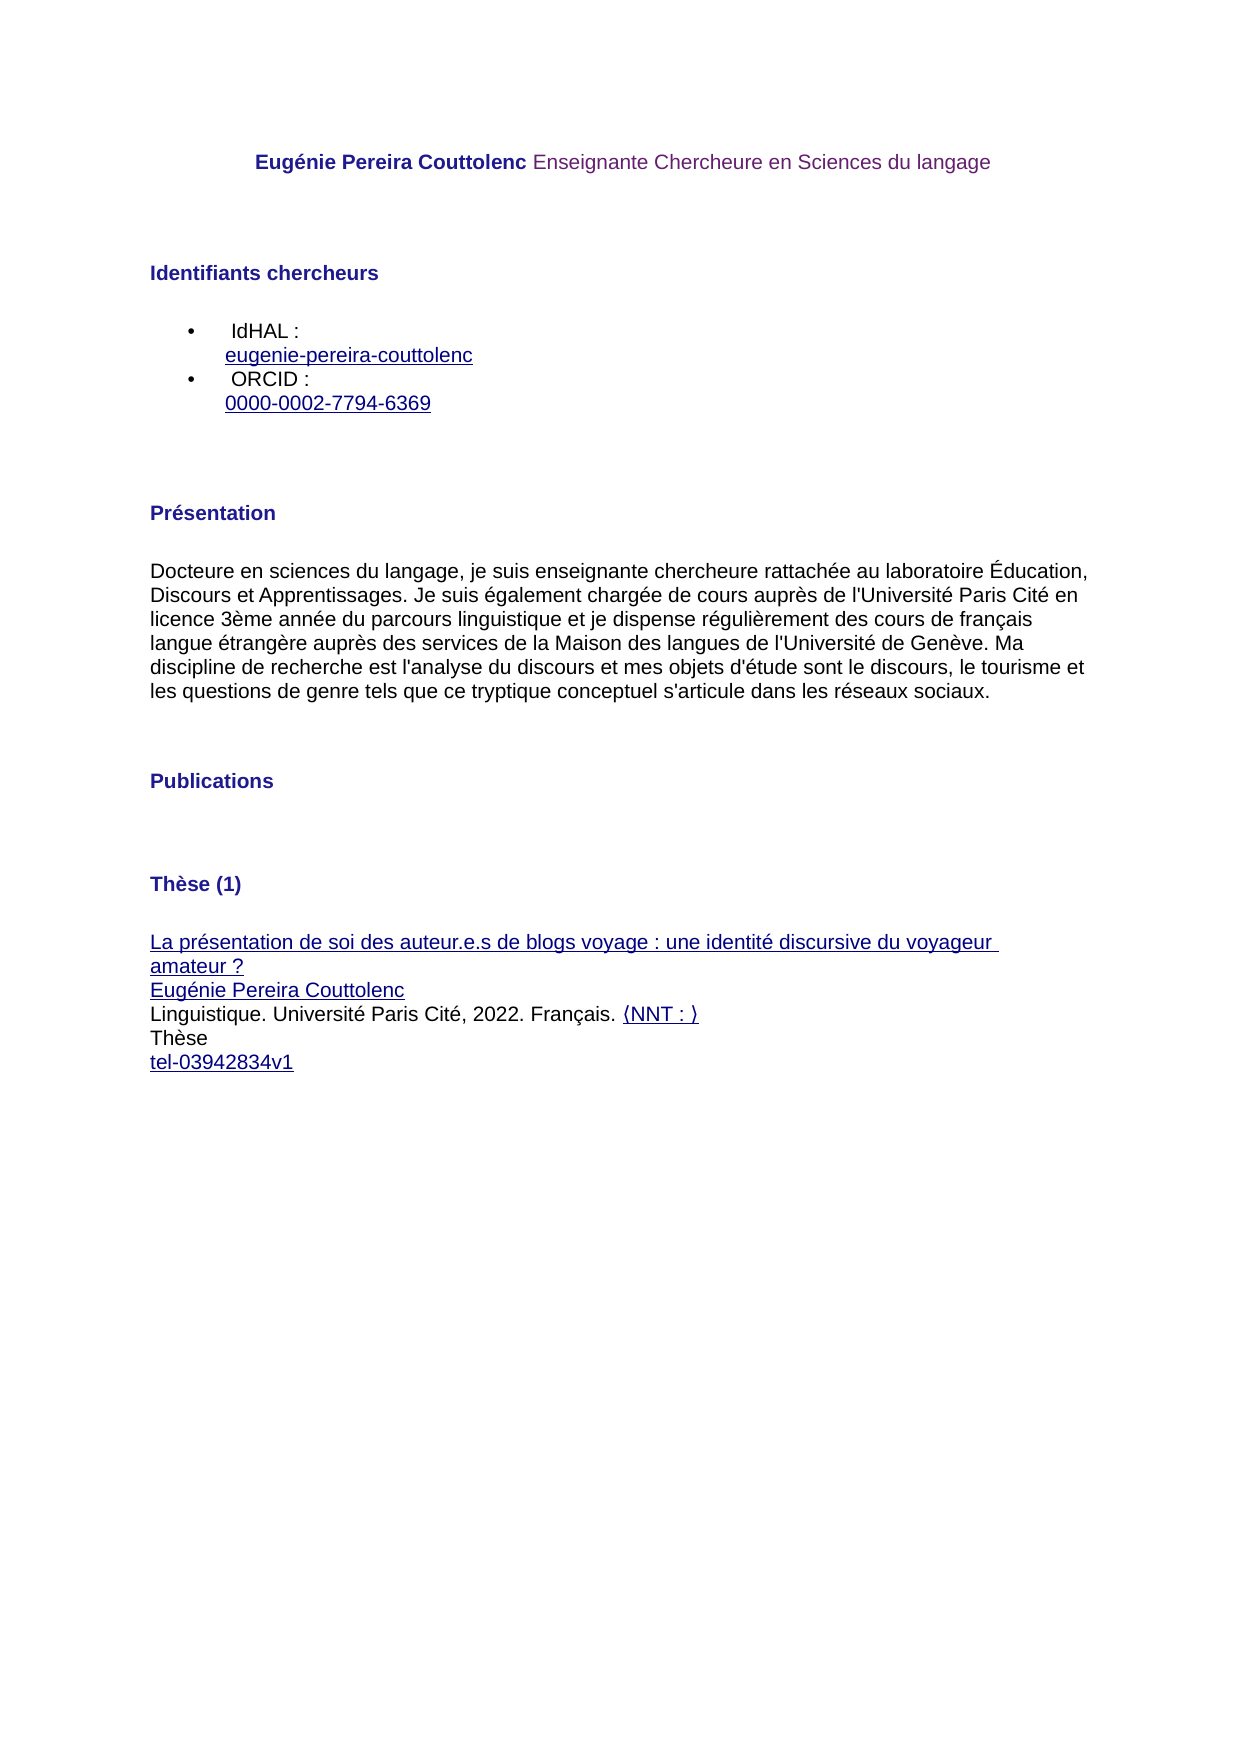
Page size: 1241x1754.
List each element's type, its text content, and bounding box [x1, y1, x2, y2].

list ORCID : [187, 367, 1090, 391]
subtitle Thèse (1) [150, 872, 1090, 896]
list eugenie-pereira-couttolenc [187, 343, 1090, 367]
subtitle Eugénie Pereira Couttolenc Enseignante Chercheure en Sciences du langage [150, 150, 1090, 174]
text Docteure en sciences du langage, je suis enseignante chercheure rattachée au laboratoire Éducation, Discours et Apprentissages. Je suis également chargée de cours auprès de l'Université Paris Cité en licence 3ème année du parcours linguistique et je dispense régulièrement des cours de français langue étrangère auprès des services de la Maison des langues de l'Université de Genève. Ma discipline de recherche est l'analyse du discours et mes objets d'étude sont le discours, le tourisme et les questions de genre tels que ce tryptique conceptuel s'articule dans les réseaux sociaux. [150, 559, 1090, 703]
subtitle Publications [150, 769, 1090, 793]
subtitle Identifiants chercheurs [150, 260, 1090, 284]
list IdHAL : [187, 319, 1090, 343]
table_header La présentation de soi des auteur.e.s de blogs voyage : une identité discursive du voyageur amateur ? Eugénie Pereira Couttolenc Linguistique. Université Paris Cité, 2022. Français. ⟨NNT : ⟩ Thèse tel-03942834v1 [150, 930, 1090, 1074]
subtitle Présentation [150, 501, 1090, 525]
list 0000-0002-7794-6369 [187, 391, 1090, 414]
